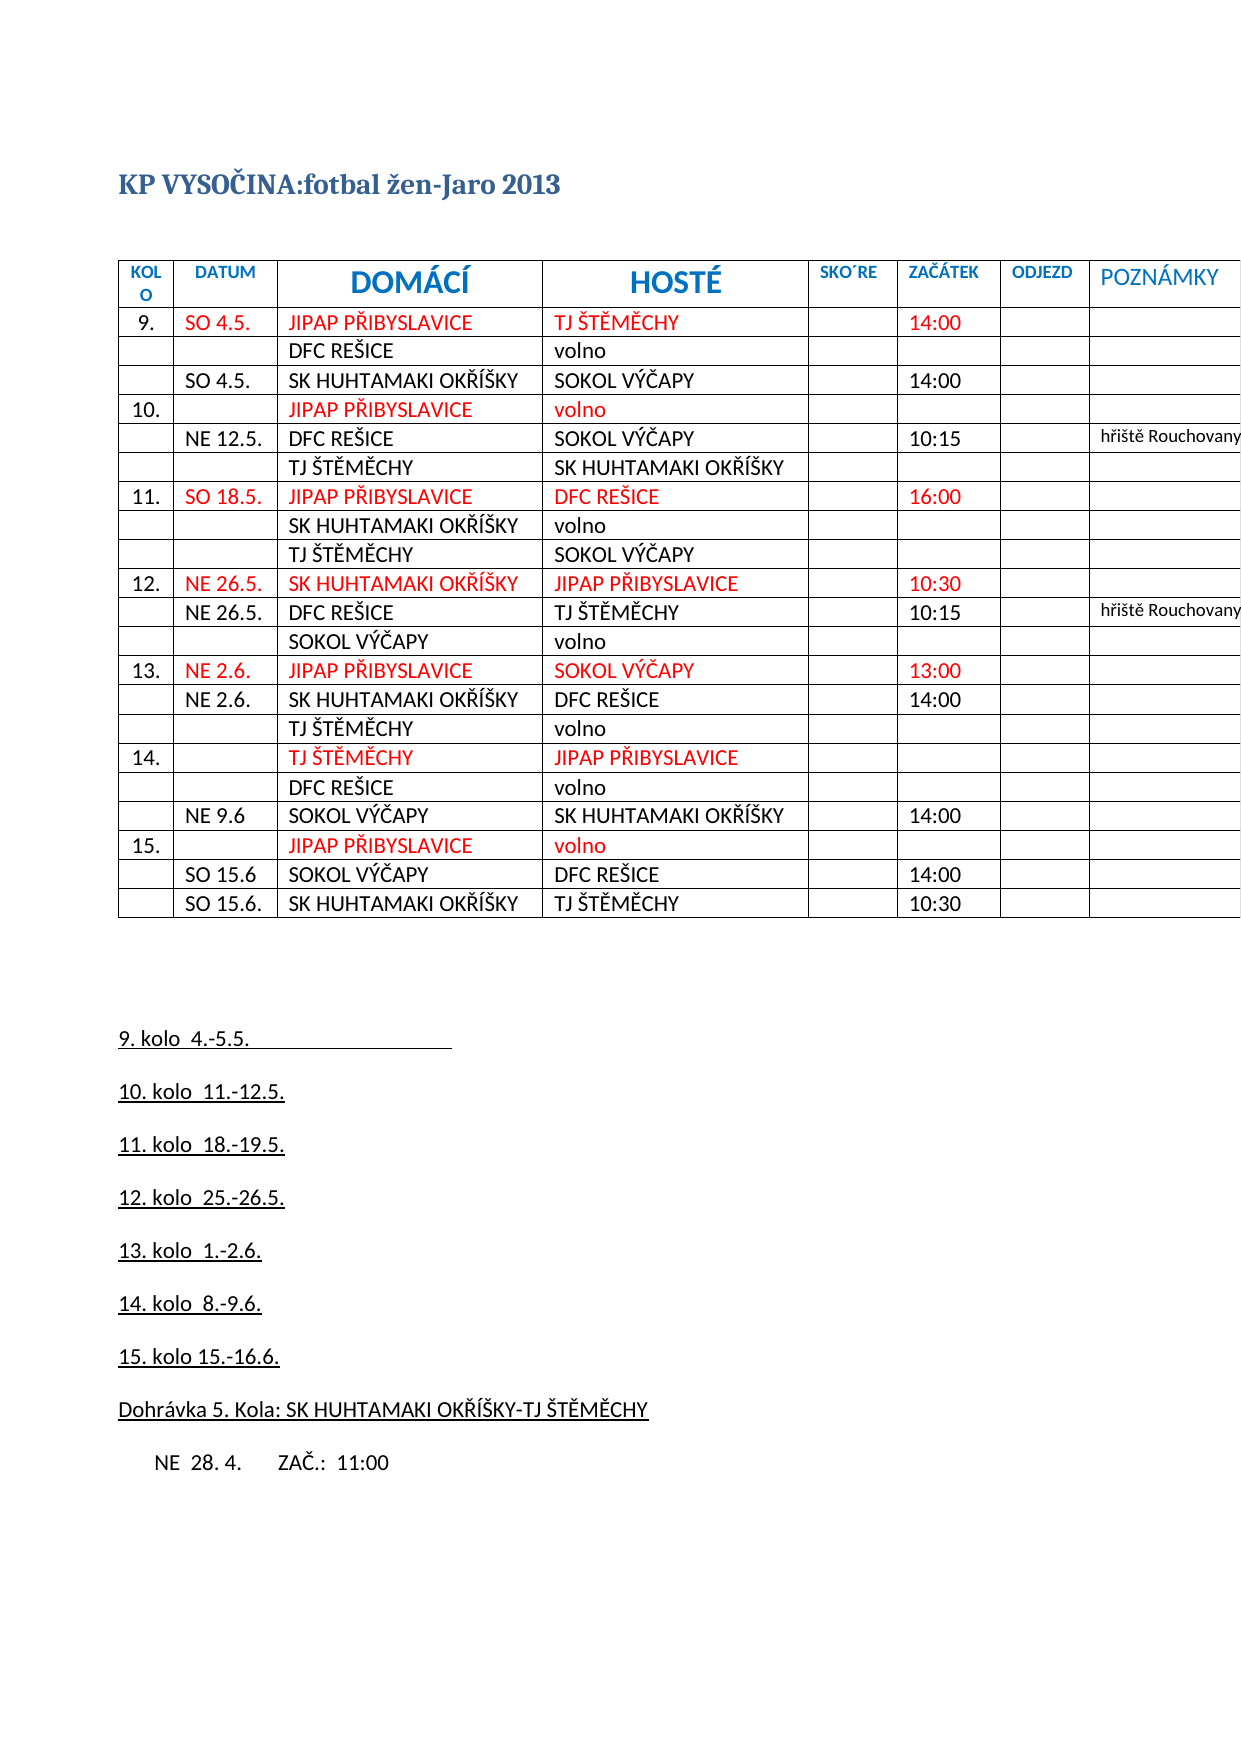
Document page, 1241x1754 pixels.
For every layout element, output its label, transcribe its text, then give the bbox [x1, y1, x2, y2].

table_cell TJ ŠTĚMĚCHY [278, 505, 542, 533]
table_cell [809, 505, 897, 533]
table_cell [1001, 476, 1089, 503]
table_header POZNÁMKY [1090, 225, 1240, 271]
table_cell [119, 679, 173, 707]
table_cell DFC REŠICE [278, 301, 542, 329]
table_cell [174, 418, 277, 445]
table_cell [174, 301, 277, 329]
table_cell [119, 766, 173, 794]
table_cell [1001, 563, 1089, 591]
table_cell [809, 563, 897, 591]
table_cell [809, 330, 897, 358]
table_cell [809, 534, 897, 562]
table_cell volno [543, 795, 808, 823]
table_cell [1090, 359, 1240, 387]
table_cell [119, 824, 173, 852]
table_cell SOKOL VÝČAPY [543, 330, 808, 358]
table_cell [1001, 795, 1089, 823]
table_cell [1001, 737, 1089, 765]
table_cell [1090, 708, 1240, 736]
table_cell [898, 737, 1000, 765]
table_cell SO 18.5. [174, 446, 277, 474]
table_cell [898, 301, 1000, 329]
table_cell [174, 795, 277, 823]
table_cell 9. [119, 272, 173, 300]
table_cell [809, 650, 897, 678]
table_cell SOKOL VÝČAPY [543, 621, 808, 649]
table_cell [1001, 359, 1089, 387]
table_cell [1090, 795, 1240, 823]
table_header DOMÁCÍ [278, 225, 542, 271]
table_cell 14:00 [898, 330, 1000, 358]
table_cell 14:00 [898, 650, 1000, 678]
table_cell [174, 505, 277, 533]
table_cell DFC REŠICE [278, 388, 542, 416]
table_cell NE 26.5. [174, 563, 277, 591]
table_cell [1090, 853, 1240, 881]
table_cell 13:00 [898, 621, 1000, 649]
table_cell [1090, 418, 1240, 445]
table_cell [809, 708, 897, 736]
table_header ODJEZD [1001, 225, 1089, 271]
text 13. kolo 1.-2.6. [118, 1201, 1122, 1228]
table_cell [1090, 534, 1240, 562]
table_cell SOKOL VÝČAPY [278, 592, 542, 620]
table_cell JIPAP PŘIBYSLAVICE [543, 708, 808, 736]
table_cell [1090, 476, 1240, 503]
table_cell volno [543, 737, 808, 765]
table_cell SOKOL VÝČAPY [278, 766, 542, 794]
table_cell [1090, 621, 1240, 649]
table_cell [1090, 592, 1240, 620]
table_cell JIPAP PŘIBYSLAVICE [278, 359, 542, 387]
table_cell [898, 505, 1000, 533]
table_cell 16:00 [898, 446, 1000, 474]
table_cell [809, 853, 897, 881]
table_cell [898, 418, 1000, 445]
table_cell [1001, 330, 1089, 358]
table_cell 10:15 [898, 388, 1000, 416]
table_cell SOKOL VÝČAPY [543, 505, 808, 533]
text 9. kolo 4.-5.5. [118, 988, 1122, 1016]
table_cell 11. [119, 446, 173, 474]
table_cell [1090, 505, 1240, 533]
table_cell 10:30 [898, 534, 1000, 562]
table_cell SK HUHTAMAKI OKŘÍŠKY [278, 534, 542, 562]
table_cell [119, 388, 173, 416]
table_cell JIPAP PŘIBYSLAVICE [543, 534, 808, 562]
table_cell [1090, 824, 1240, 852]
table_cell [1001, 650, 1089, 678]
table_cell [1090, 446, 1240, 474]
table_cell [898, 795, 1000, 823]
table_cell [1001, 534, 1089, 562]
table_cell TJ ŠTĚMĚCHY [543, 563, 808, 591]
table_cell [1001, 446, 1089, 474]
table_cell [809, 679, 897, 707]
table_cell TJ ŠTĚMĚCHY [278, 418, 542, 445]
table_cell [809, 795, 897, 823]
table_cell 14. [119, 708, 173, 736]
table_cell SO 15.6. [174, 853, 277, 881]
table_cell [809, 592, 897, 620]
table_cell SK HUHTAMAKI OKŘÍŠKY [278, 476, 542, 503]
table_cell SK HUHTAMAKI OKŘÍŠKY [543, 766, 808, 794]
table_cell [119, 650, 173, 678]
table_cell [1090, 330, 1240, 358]
table_cell [898, 708, 1000, 736]
table_cell [809, 418, 897, 445]
table_cell SK HUHTAMAKI OKŘÍŠKY [278, 330, 542, 358]
table_cell 12. [119, 534, 173, 562]
table_cell volno [543, 476, 808, 503]
table_cell [174, 476, 277, 503]
table_cell [809, 621, 897, 649]
table_cell [119, 592, 173, 620]
table_cell TJ ŠTĚMĚCHY [278, 679, 542, 707]
table_cell [174, 592, 277, 620]
table_cell [1001, 272, 1089, 300]
table_cell 10. [119, 359, 173, 387]
table_cell [174, 708, 277, 736]
table_cell [119, 563, 173, 591]
table_cell DFC REŠICE [543, 650, 808, 678]
table_cell TJ ŠTĚMĚCHY [543, 272, 808, 300]
table_cell [174, 737, 277, 765]
table_cell [898, 592, 1000, 620]
table_cell volno [543, 592, 808, 620]
table_cell volno [543, 359, 808, 387]
table_cell [1001, 853, 1089, 881]
table_cell SO 4.5. [174, 272, 277, 300]
table_cell [1001, 708, 1089, 736]
text 10. kolo 11.-12.5. [118, 1041, 1122, 1069]
table_cell [119, 505, 173, 533]
table_cell [809, 737, 897, 765]
table_cell [898, 359, 1000, 387]
table_cell [1001, 301, 1089, 329]
table_cell [1001, 418, 1089, 445]
table_cell SK HUHTAMAKI OKŘÍŠKY [278, 650, 542, 678]
table_cell 15. [119, 795, 173, 823]
table_header SKO´RE [809, 225, 897, 271]
table_cell 14:00 [898, 272, 1000, 300]
table_cell [119, 330, 173, 358]
table_cell JIPAP PŘIBYSLAVICE [278, 272, 542, 300]
table_cell JIPAP PŘIBYSLAVICE [278, 621, 542, 649]
table_cell DFC REŠICE [543, 446, 808, 474]
text 15. kolo 15.-16.6. [118, 1307, 1122, 1334]
table_cell [1001, 505, 1089, 533]
table_cell [1090, 679, 1240, 707]
table_cell NE 26.5. [174, 534, 277, 562]
table_cell [1001, 766, 1089, 794]
text 12. kolo 25.-26.5. [118, 1147, 1122, 1176]
text 11. kolo 18.-19.5. [118, 1094, 1122, 1122]
table_cell [1001, 592, 1089, 620]
table_cell [898, 476, 1000, 503]
table_cell [174, 359, 277, 387]
table_cell [809, 388, 897, 416]
table_cell [119, 737, 173, 765]
table_cell [119, 418, 173, 445]
table_cell SK HUHTAMAKI OKŘÍŠKY [543, 418, 808, 445]
table_cell [119, 476, 173, 503]
table_cell [1090, 737, 1240, 765]
table_cell NE 12.5. [174, 388, 277, 416]
table_cell SOKOL VÝČAPY [278, 824, 542, 852]
table_cell 10:30 [898, 853, 1000, 881]
table_cell hřiště Rouchovany [1090, 563, 1240, 591]
table_cell [809, 766, 897, 794]
table_cell volno [543, 679, 808, 707]
table_cell [1090, 766, 1240, 794]
table_cell [1001, 824, 1089, 852]
table_cell [809, 359, 897, 387]
table_cell [1090, 650, 1240, 678]
table_cell [809, 446, 897, 474]
table_cell TJ ŠTĚMĚCHY [543, 853, 808, 881]
table_cell [1090, 301, 1240, 329]
table_cell SK HUHTAMAKI OKŘÍŠKY [278, 853, 542, 881]
text Dohrávka 5. Kola: SK HUHTAMAKI OKŘÍŠKY-TJ ŠTĚMĚCHY [118, 1359, 1122, 1388]
table_cell DFC REŠICE [278, 563, 542, 591]
text 14. kolo 8.-9.6. [118, 1253, 1122, 1282]
table_cell TJ ŠTĚMĚCHY [278, 708, 542, 736]
table_cell volno [543, 301, 808, 329]
table_cell DFC REŠICE [543, 824, 808, 852]
table_cell [1001, 621, 1089, 649]
table_cell JIPAP PŘIBYSLAVICE [278, 446, 542, 474]
table_cell NE 2.6. [174, 650, 277, 678]
table_header HOSTÉ [543, 225, 808, 271]
table_cell SO 4.5. [174, 330, 277, 358]
table_cell [809, 272, 897, 300]
table_cell [1090, 272, 1240, 300]
text NE 28. 4. ZAČ.: 11:00 [118, 1413, 1122, 1441]
table_cell SO 15.6 [174, 824, 277, 852]
table_cell 13. [119, 621, 173, 649]
table_cell [809, 824, 897, 852]
table_cell 14:00 [898, 824, 1000, 852]
table_cell [809, 476, 897, 503]
table_header ZAČÁTEK [898, 225, 1000, 271]
table_cell [119, 301, 173, 329]
table_cell NE 2.6. [174, 621, 277, 649]
subtitle KP VYSOČINA:fotbal žen-Jaro 2013 [118, 118, 1122, 146]
table_cell [119, 853, 173, 881]
table_cell JIPAP PŘIBYSLAVICE [278, 795, 542, 823]
table_cell [1001, 388, 1089, 416]
table_cell DFC REŠICE [278, 737, 542, 765]
table_cell [898, 679, 1000, 707]
table_cell 10:15 [898, 563, 1000, 591]
table_cell SOKOL VÝČAPY [543, 388, 808, 416]
table_cell [809, 301, 897, 329]
table_header KOLO [119, 225, 173, 271]
table_cell [1001, 679, 1089, 707]
table_cell [174, 679, 277, 707]
table_cell NE 9.6 [174, 766, 277, 794]
table_cell hřiště Rouchovany [1090, 388, 1240, 416]
table_header DATUM [174, 225, 277, 271]
table_cell 14:00 [898, 766, 1000, 794]
